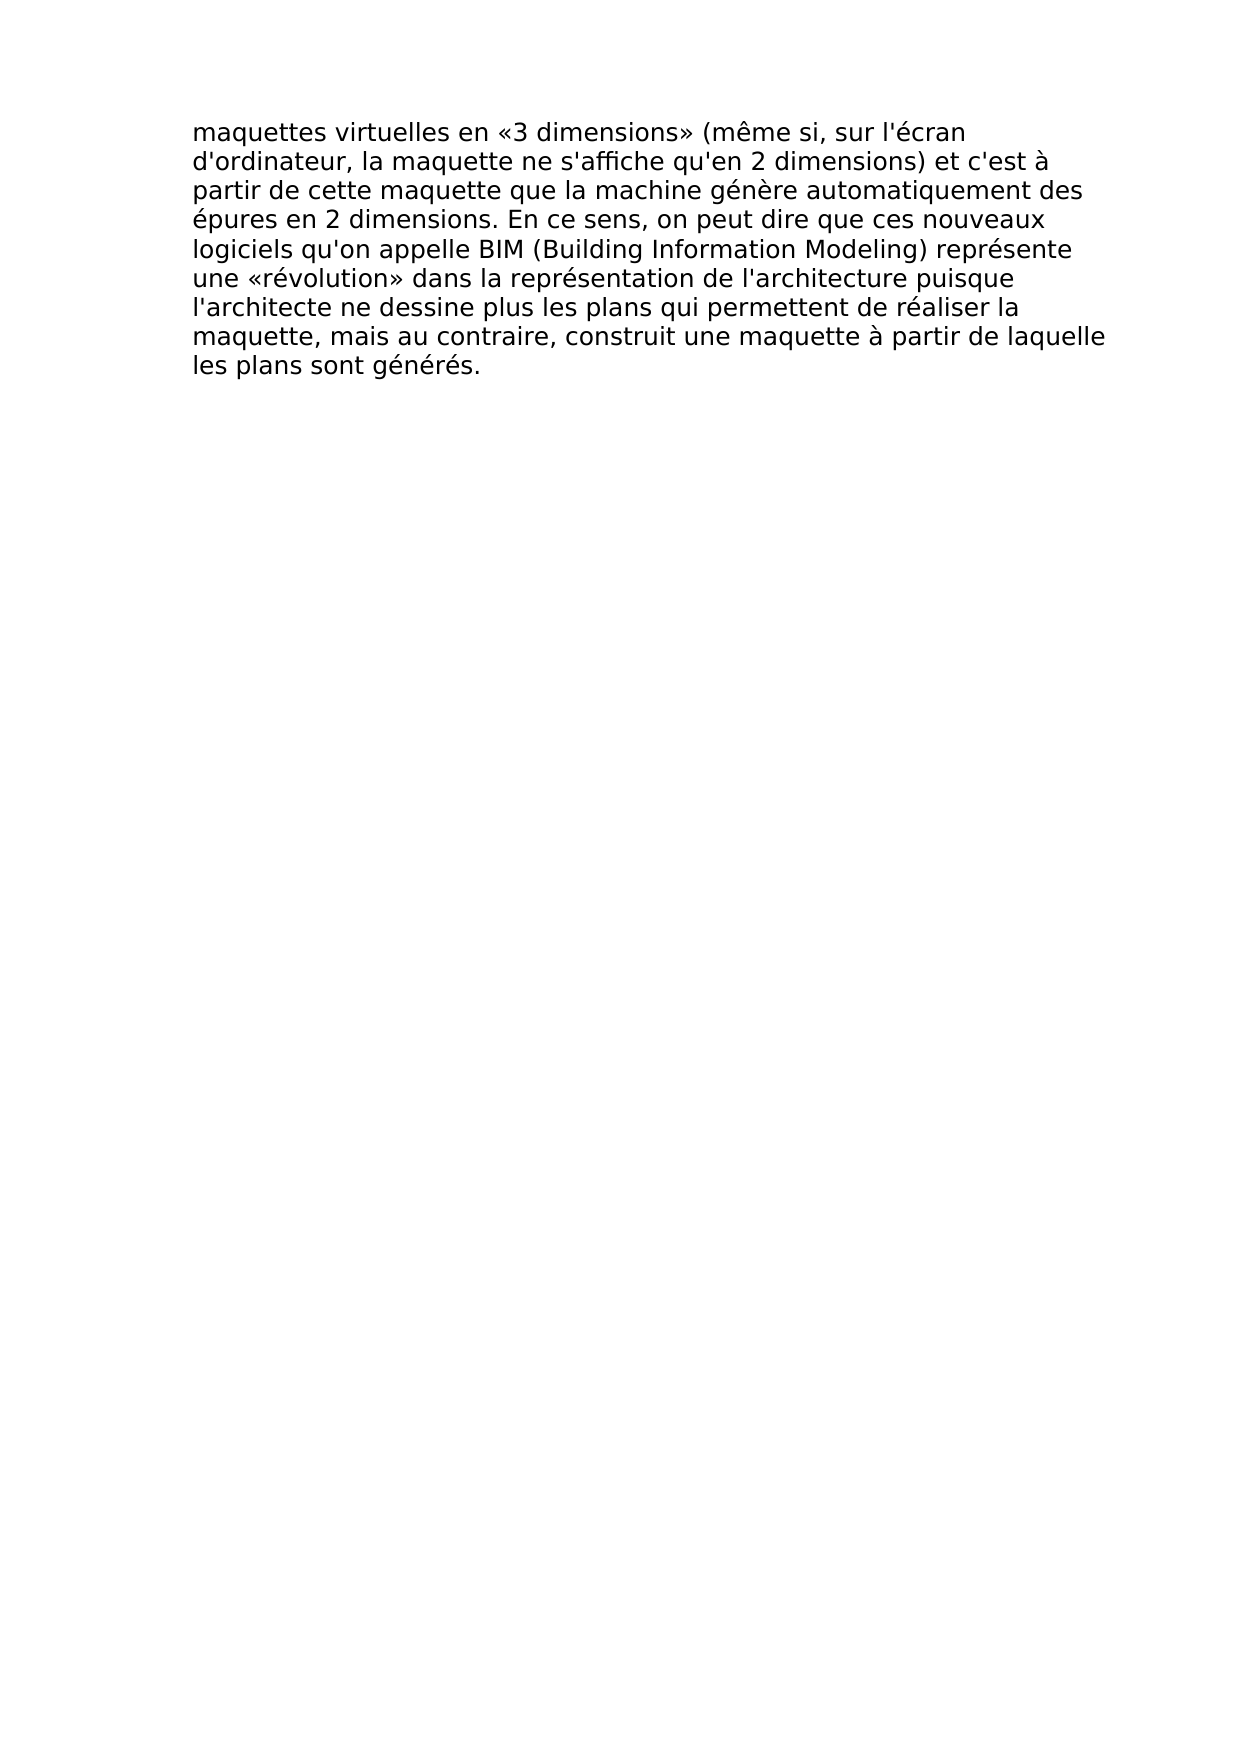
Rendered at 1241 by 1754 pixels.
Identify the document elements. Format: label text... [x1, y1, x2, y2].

list maquettes virtuelles en «3 dimensions» (même si, sur l'écran d'ordinateur, la maquette ne s'affiche qu'en 2 dimensions) et c'est à partir de cette maquette que la machine génère automatiquement des épures en 2 dimensions. En ce sens, on peut dire que ces nouveaux logiciels qu'on appelle BIM (Building Information Modeling) représente une «révolution» dans la représentation de l'architecture puisque l'architecte ne dessine plus les plans qui permettent de réaliser la maquette, mais au contraire, construit une maquette à partir de laquelle les plans sont générés. [177, 118, 1122, 381]
